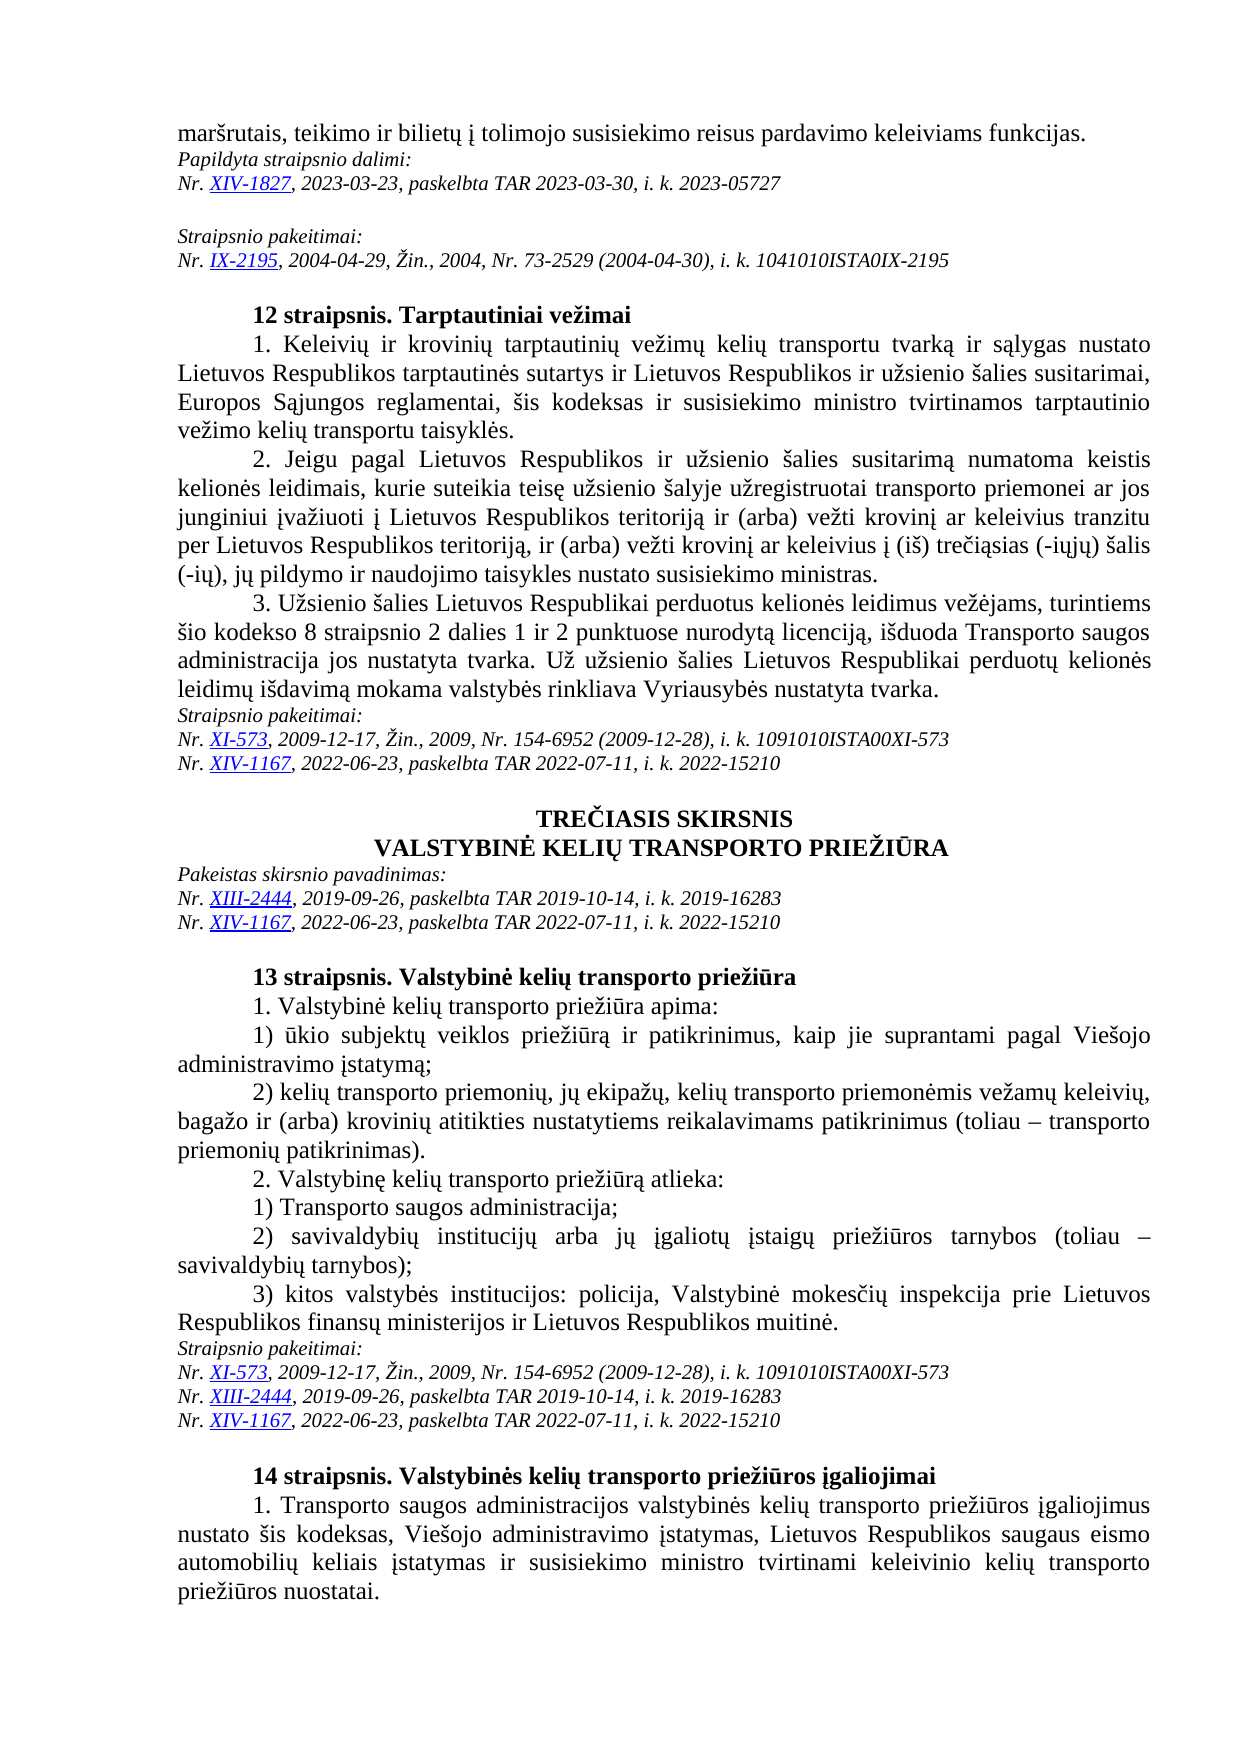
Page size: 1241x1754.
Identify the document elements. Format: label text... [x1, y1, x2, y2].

text Nr. XI-573, 2009-12-17, Žin., 2009, Nr. 154-6952 (2009-12-28), i. k. 1091010ISTA00XI-573 [177, 727, 1152, 751]
text 12 straipsnis. Tarptautiniai vežimai [177, 301, 1152, 329]
text 1. Transporto saugos administracijos valstybinės kelių transporto priežiūros įgaliojimus nustato šis kodeksas, Viešojo administravimo įstatymas, Lietuvos Respublikos saugaus eismo automobilių keliais įstatymas ir susisiekimo ministro tvirtinami keleivinio kelių transporto priežiūros nuostatai. [177, 1490, 1152, 1605]
text Straipsnio pakeitimai: [177, 1336, 1152, 1360]
text Nr. XI-573, 2009-12-17, Žin., 2009, Nr. 154-6952 (2009-12-28), i. k. 1091010ISTA00XI-573 [177, 1360, 1152, 1384]
text 1) ūkio subjektų veiklos priežiūrą ir patikrinimus, kaip jie suprantami pagal Viešojo administravimo įstatymą; [177, 1020, 1152, 1077]
text 2. Jeigu pagal Lietuvos Respublikos ir užsienio šalies susitarimą numatoma keistis kelionės leidimais, kurie suteikia teisę užsienio šalyje užregistruotai transporto priemonei ar jos junginiui įvažiuoti į Lietuvos Respublikos teritoriją ir (arba) vežti krovinį ar keleivius tranzitu per Lietuvos Respublikos teritoriją, ir (arba) vežti krovinį ar keleivius į (iš) trečiąsias (-iųjų) šalis (-ių), jų pildymo ir naudojimo taisykles nustato susisiekimo ministras. [177, 444, 1152, 588]
text Nr. XIV-1827, 2023-03-23, paskelbta TAR 2023-03-30, i. k. 2023-05727 [177, 171, 1152, 195]
text maršrutais, teikimo ir bilietų į tolimojo susisiekimo reisus pardavimo keleiviams funkcijas. [177, 118, 1152, 147]
text 1) Transporto saugos administracija; [177, 1192, 1152, 1221]
text 3) kitos valstybės institucijos: policija, Valstybinė mokesčių inspekcija prie Lietuvos Respublikos finansų ministerijos ir Lietuvos Respublikos muitinė. [177, 1279, 1152, 1336]
text 14 straipsnis. Valstybinės kelių transporto priežiūros įgaliojimai [177, 1461, 1152, 1490]
text Nr. XIV-1167, 2022-06-23, paskelbta TAR 2022-07-11, i. k. 2022-15210 [177, 1408, 1152, 1432]
text 1. Keleivių ir krovinių tarptautinių vežimų kelių transportu tvarką ir sąlygas nustato Lietuvos Respublikos tarptautinės sutartys ir Lietuvos Respublikos ir užsienio šalies susitarimai, Europos Sąjungos reglamentai, šis kodeksas ir susisiekimo ministro tvirtinamos tarptautinio vežimo kelių transportu taisyklės. [177, 329, 1152, 444]
text 1. Valstybinė kelių transporto priežiūra apima: [177, 991, 1152, 1020]
text 2. Valstybinę kelių transporto priežiūrą atlieka: [177, 1164, 1152, 1192]
text Straipsnio pakeitimai: [177, 224, 1152, 248]
text Nr. XIII-2444, 2019-09-26, paskelbta TAR 2019-10-14, i. k. 2019-16283 [177, 886, 1152, 910]
text Nr. XIV-1167, 2022-06-23, paskelbta TAR 2022-07-11, i. k. 2022-15210 [177, 751, 1152, 775]
text Pakeistas skirsnio pavadinimas: [177, 862, 1152, 886]
text Straipsnio pakeitimai: [177, 703, 1152, 727]
text 3. Užsienio šalies Lietuvos Respublikai perduotus kelionės leidimus vežėjams, turintiems šio kodekso 8 straipsnio 2 dalies 1 ir 2 punktuose nurodytą licenciją, išduoda Transporto saugos administracija jos nustatyta tvarka. Už užsienio šalies Lietuvos Respublikai perduotų kelionės leidimų išdavimą mokama valstybės rinkliava Vyriausybės nustatyta tvarka. [177, 588, 1152, 703]
text Nr. XIII-2444, 2019-09-26, paskelbta TAR 2019-10-14, i. k. 2019-16283 [177, 1384, 1152, 1408]
text 2) kelių transporto priemonių, jų ekipažų, kelių transporto priemonėmis vežamų keleivių, bagažo ir (arba) krovinių atitikties nustatytiems reikalavimams patikrinimus (toliau – transporto priemonių patikrinimas). [177, 1077, 1152, 1164]
text 13 straipsnis. Valstybinė kelių transporto priežiūra [177, 962, 1152, 991]
text Nr. XIV-1167, 2022-06-23, paskelbta TAR 2022-07-11, i. k. 2022-15210 [177, 910, 1152, 934]
text Nr. IX-2195, 2004-04-29, Žin., 2004, Nr. 73-2529 (2004-04-30), i. k. 1041010ISTA0IX-2195 [177, 248, 1152, 272]
text Papildyta straipsnio dalimi: [177, 147, 1152, 171]
text TREČIASIS skirsnis [177, 804, 1152, 833]
text VALSTYBINĖ KELIŲ TRANSPORTO PRIEŽIŪRA [177, 833, 1152, 862]
text 2) savivaldybių institucijų arba jų įgaliotų įstaigų priežiūros tarnybos (toliau – savivaldybių tarnybos); [177, 1221, 1152, 1279]
